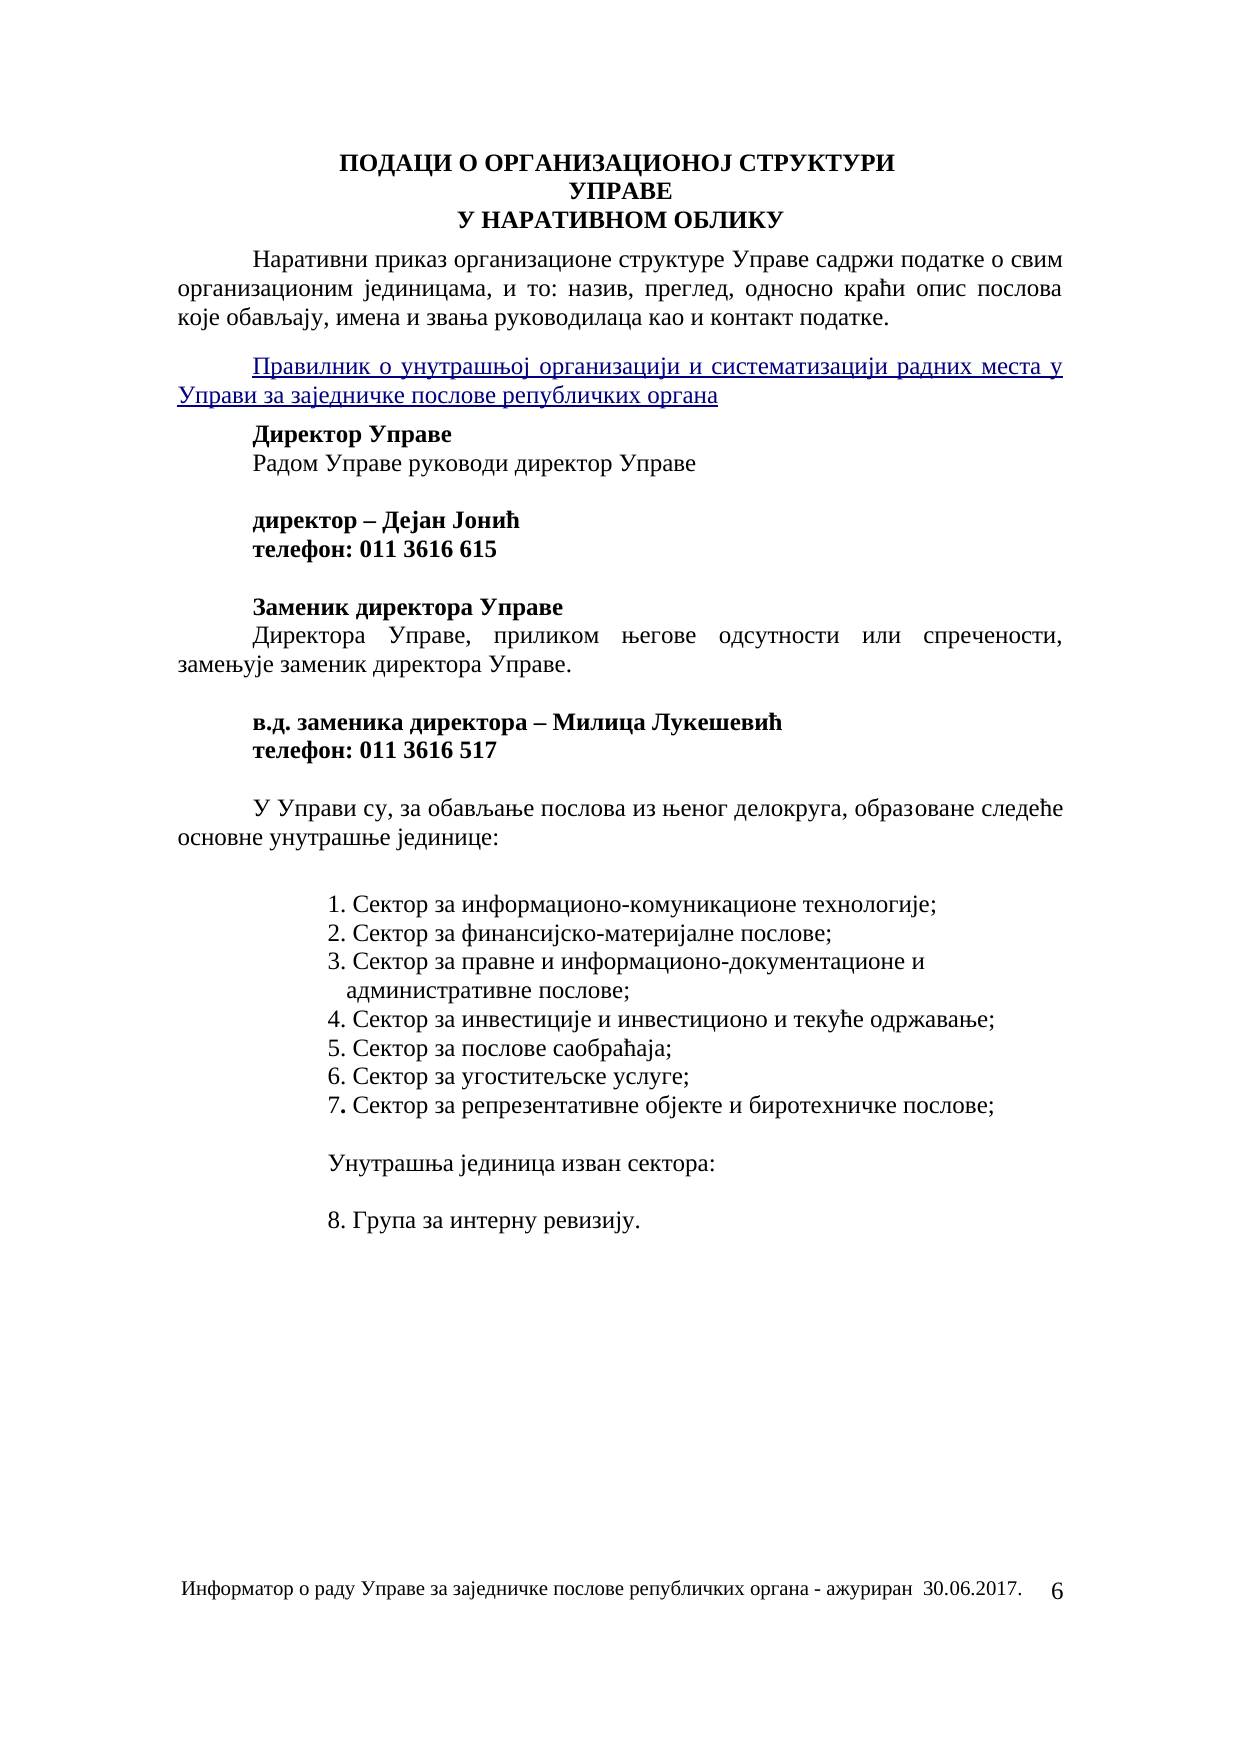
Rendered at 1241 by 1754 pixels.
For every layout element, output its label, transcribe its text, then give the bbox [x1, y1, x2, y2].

text 7. Сектор за репрезентативне објекте и биротехничке послове; [177, 1090, 1063, 1119]
text 5. Сектор за послове саобраћаја; [177, 1033, 1063, 1061]
text директор – Дејан Јонић [177, 506, 1063, 534]
text Правилник о унутрашњој организацији и систематизацији радних места у Управи за заједничке послове републичких органа [177, 351, 1063, 409]
text Радом Управе руководи директор Управе [177, 448, 1063, 477]
text 8. Група за интерну ревизију. [177, 1205, 1063, 1234]
text Наративни приказ организационе структуре Управе садржи податке о свим организационим јединицама, и то: назив, преглед, односно краћи опис послова које обављају, имена и звања руководилаца као и контакт податке. [177, 244, 1063, 331]
text 3. Сектор за правне и информационо-документационе и [177, 946, 1063, 975]
text УПРАВЕ [177, 176, 1063, 205]
text телефон: 011 3616 615 [177, 534, 1063, 563]
text У НАРАТИВНОМ ОБЛИКУ [177, 205, 1063, 234]
text телефон: 011 3616 517 [177, 736, 1063, 764]
text Унутрашња јединица изван сектора: [177, 1148, 1063, 1176]
text административне послове; [177, 975, 1063, 1004]
text Директора Управе, приликом његове одсутности или спречености, замењује заменик директора Управе. [177, 621, 1063, 678]
text 6. Сектор за угоститељске услуге; [177, 1061, 1063, 1090]
text 1. Сектор за информационо-комуникационе технологије; [177, 889, 1063, 918]
text в.д. заменика директора – Милица Лукешевић [177, 707, 1063, 736]
text У Управи су, за обављање послова из њеног делокруга, образоване следеће основне унутрашње јединице: [177, 793, 1063, 851]
text ПОДАЦИ О ОРГАНИЗАЦИОНОЈ СТРУКТУРИ [177, 148, 1063, 176]
text 4. Сектор за инвестиције и инвестиционо и текуће одржавање; [177, 1004, 1063, 1033]
text Заменик директора Управе [177, 592, 1063, 621]
text 2. Сектор за финансијско-материјалне послове; [177, 918, 1063, 946]
text Директор Управе [177, 419, 1063, 448]
